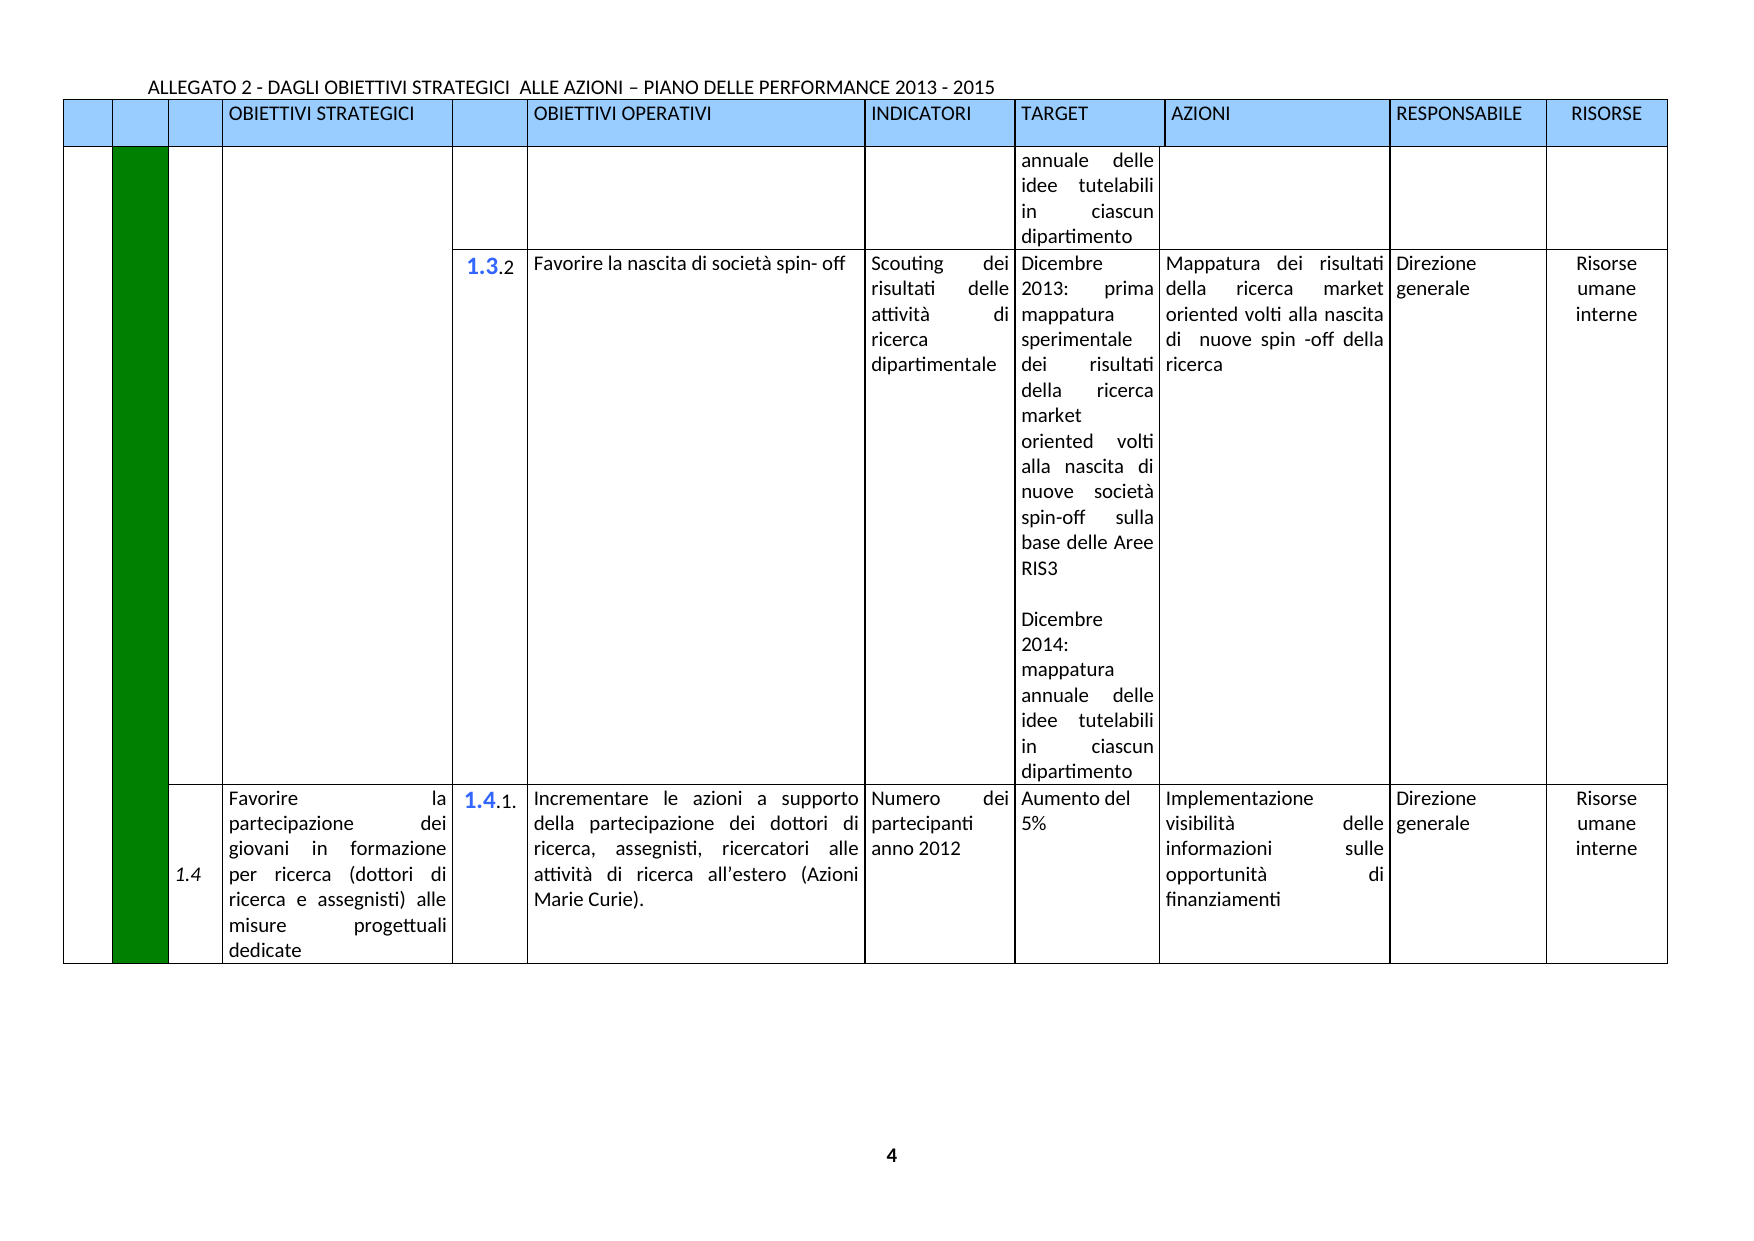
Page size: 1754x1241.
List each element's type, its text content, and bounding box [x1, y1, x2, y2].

table_header OBIETTIVI OPERATIVI [528, 100, 864, 146]
table_cell Favorire la nascita di società spin- off [528, 250, 864, 784]
table_cell Direzione generale [1391, 250, 1546, 784]
table_cell [453, 147, 527, 249]
table_cell [528, 147, 864, 249]
table_cell Mappatura dei risultati della ricerca market oriented volti alla nascita di nuove spin -off della ricerca [1160, 250, 1389, 784]
table_cell Aumento del 5% [1016, 785, 1159, 963]
table_cell [223, 147, 452, 784]
table_cell [64, 147, 112, 963]
table_cell [1391, 147, 1546, 249]
table_cell 1.3.2 [453, 250, 527, 784]
table_header [64, 100, 112, 146]
table_cell Favorire la partecipazione dei giovani in formazione per ricerca (dottori di ricerca e assegnisti) alle misure progettuali dedicate [223, 785, 452, 963]
table_header [113, 100, 168, 146]
table_header RISORSE [1547, 100, 1667, 146]
table_cell Scouting dei risultati delle attività di ricerca dipartimentale [866, 250, 1014, 784]
table_cell Risorse umane interne [1547, 250, 1667, 784]
table_cell [1547, 147, 1667, 249]
table_cell RICERCA E TRASFERIMENTO TECNOLOGICO [113, 147, 168, 963]
table_cell Implementazione visibilità delle informazioni sulle opportunità di finanziamenti [1160, 785, 1389, 963]
table_cell [1160, 147, 1389, 249]
table_cell Dicembre 2013: prima mappatura sperimentale dei risultati della ricerca market oriented volti alla nascita di nuove società spin-off sulla base delle Aree RIS3 Dicembre 2014: mappatura annuale delle idee tutelabili in ciascun dipartimento [1016, 250, 1159, 784]
table_cell Incrementare le azioni a supporto della partecipazione dei dottori di ricerca, assegnisti, ricercatori alle attività di ricerca all’estero (Azioni Marie Curie). [528, 785, 864, 963]
table_header RESPONSABILE [1391, 100, 1546, 146]
table_cell annuale delle idee tutelabili in ciascun dipartimento [1016, 147, 1159, 249]
table_header AZIONI [1166, 100, 1389, 146]
table_header [453, 100, 527, 146]
table_cell [169, 147, 222, 784]
table_header OBIETTIVI STRATEGICI [223, 100, 452, 146]
table_cell 1.4 [169, 785, 222, 963]
table_cell Direzione generale [1391, 785, 1546, 963]
table_header TARGET [1016, 100, 1164, 146]
table_header INDICATORI [866, 100, 1014, 146]
table_cell Risorse umane interne [1547, 785, 1667, 963]
table_header [169, 100, 222, 146]
table_cell 1.4.1. [453, 785, 527, 963]
table_cell Numero dei partecipanti anno 2012 [866, 785, 1014, 963]
table_cell [866, 147, 1014, 249]
